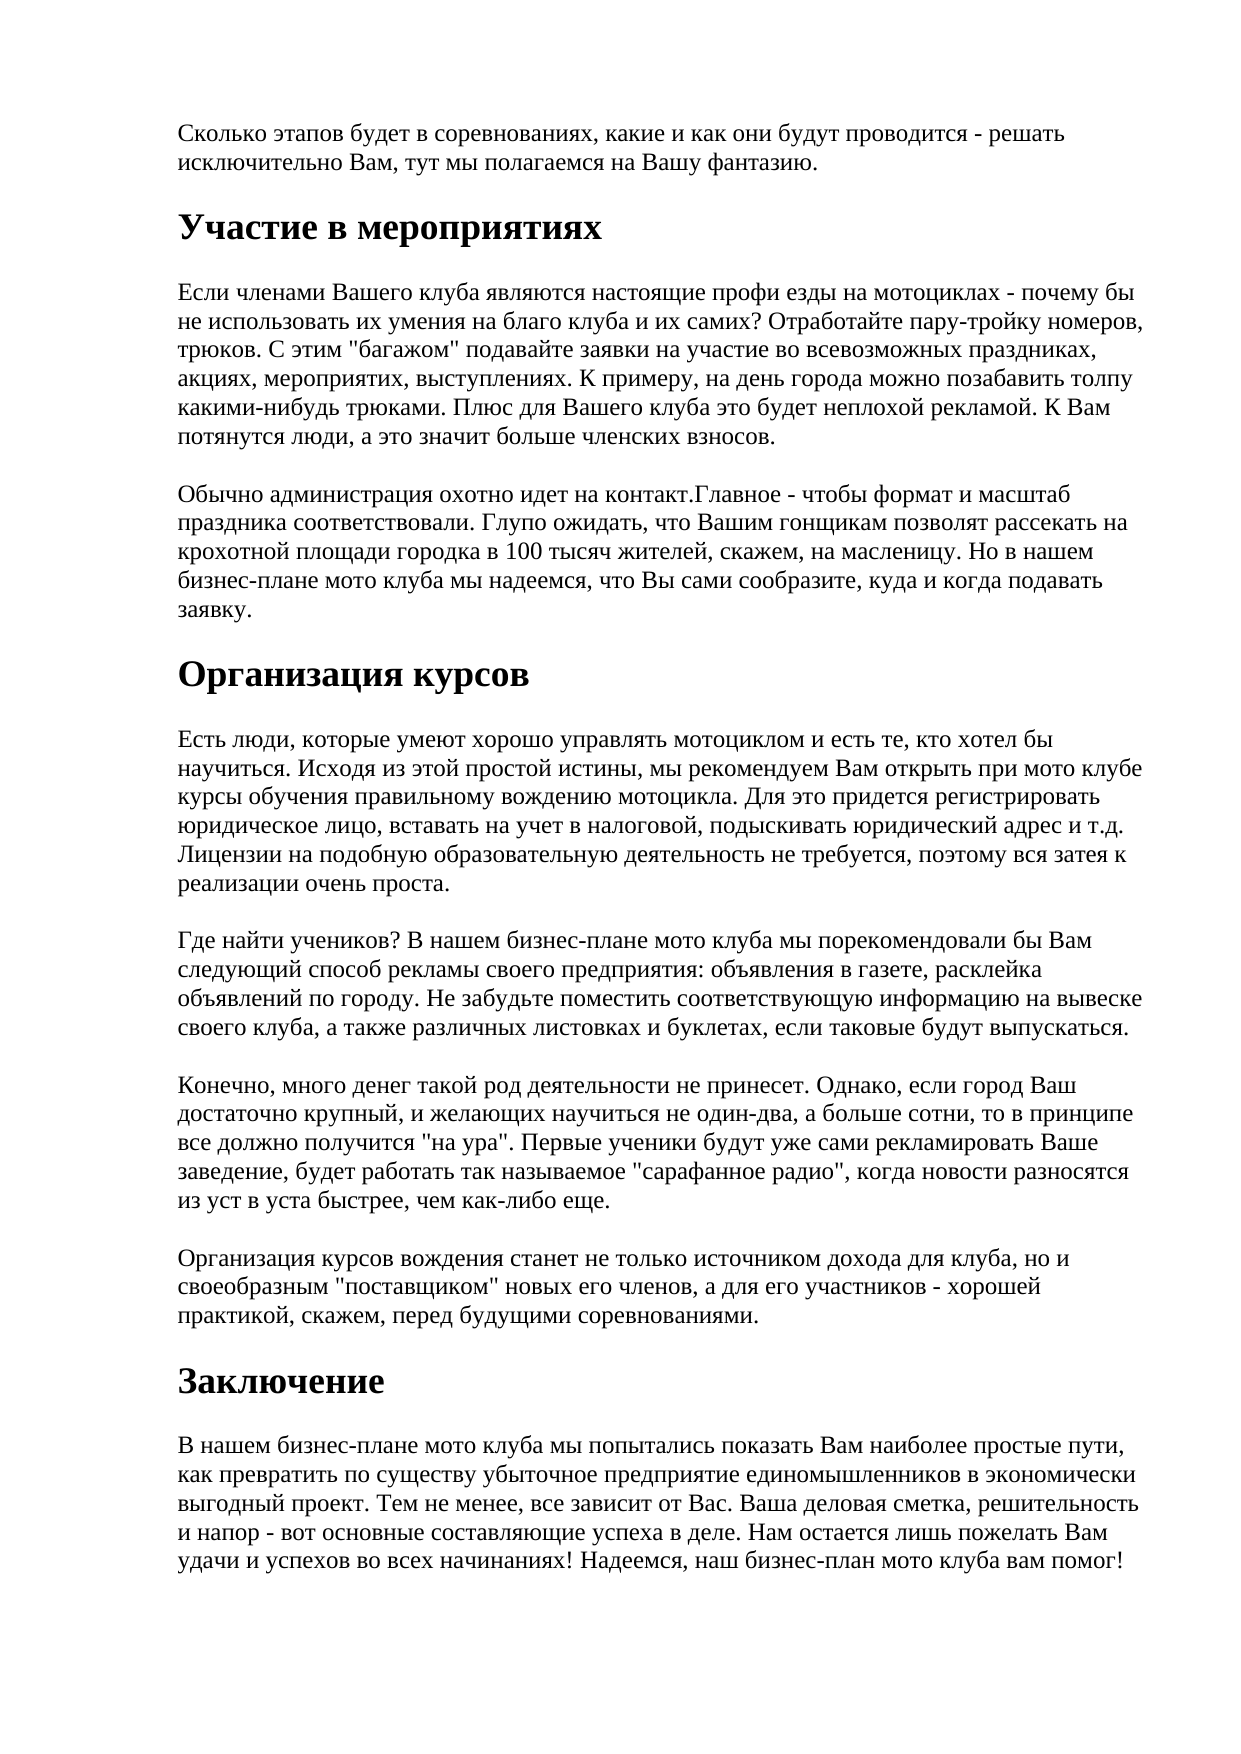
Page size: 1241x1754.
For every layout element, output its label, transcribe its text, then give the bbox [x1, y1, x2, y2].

text В нашем бизнес-плане мото клуба мы попытались показать Вам наиболее простые пути, как превратить по существу убыточное предприятие единомышленников в экономически выгодный проект. Тем не менее, все зависит от Вас. Ваша деловая сметка, решительность и напор - вот основные составляющие успеха в деле. Нам остается лишь пожелать Вам удачи и успехов во всех начинаниях! Надеемся, наш бизнес-план мото клуба вам помог! [177, 1430, 1152, 1574]
text Организация курсов [177, 652, 1152, 695]
text Организация курсов вождения станет не только источником дохода для клуба, но и своеобразным "поставщиком" новых его членов, а для его участников - хорошей практикой, скажем, перед будущими соревнованиями. [177, 1243, 1152, 1329]
text Если членами Вашего клуба являются настоящие профи езды на мотоциклах - почему бы не использовать их умения на благо клуба и их самих? Отработайте пару-тройку номеров, трюков. С этим "багажом" подавайте заявки на участие во всевозможных праздниках, акциях, мероприятих, выступлениях. К примеру, на день города можно позабавить толпу какими-нибудь трюками. Плюс для Вашего клуба это будет неплохой рекламой. К Вам потянутся люди, а это значит больше членских взносов. [177, 277, 1152, 449]
text Заключение [177, 1358, 1152, 1401]
text Конечно, много денег такой род деятельности не принесет. Однако, если город Ваш достаточно крупный, и желающих научиться не один-два, а больше сотни, то в принципе все должно получится "на ура". Первые ученики будут уже сами рекламировать Ваше заведение, будет работать так называемое "сарафанное радио", когда новости разносятся из уст в уста быстрее, чем как-либо еще. [177, 1070, 1152, 1213]
text Есть люди, которые умеют хорошо управлять мотоциклом и есть те, кто хотел бы научиться. Исходя из этой простой истины, мы рекомендуем Вам открыть при мото клубе курсы обучения правильному вождению мотоцикла. Для это придется регистрировать юридическое лицо, вставать на учет в налоговой, подыскивать юридический адрес и т.д. Лицензии на подобную образовательную деятельность не требуется, поэтому вся затея к реализации очень проста. [177, 724, 1152, 896]
text Сколько этапов будет в соревнованиях, какие и как они будут проводится - решать исключительно Вам, тут мы полагаемся на Вашу фантазию. [177, 118, 1152, 176]
text Обычно администрация охотно идет на контакт.Главное - чтобы формат и масштаб праздника соответствовали. Глупо ожидать, что Вашим гонщикам позволят рассекать на крохотной площади городка в 100 тысяч жителей, скажем, на масленицу. Но в нашем бизнес-плане мото клуба мы надеемся, что Вы сами сообразите, куда и когда подавать заявку. [177, 479, 1152, 622]
text Участие в мероприятиях [177, 205, 1152, 248]
text Где найти учеников? В нашем бизнес-плане мото клуба мы порекомендовали бы Вам следующий способ рекламы своего предприятия: объявления в газете, расклейка объявлений по городу. Не забудьте поместить соответствующую информацию на вывеске своего клуба, а также различных листовках и буклетах, если таковые будут выпускаться. [177, 926, 1152, 1041]
